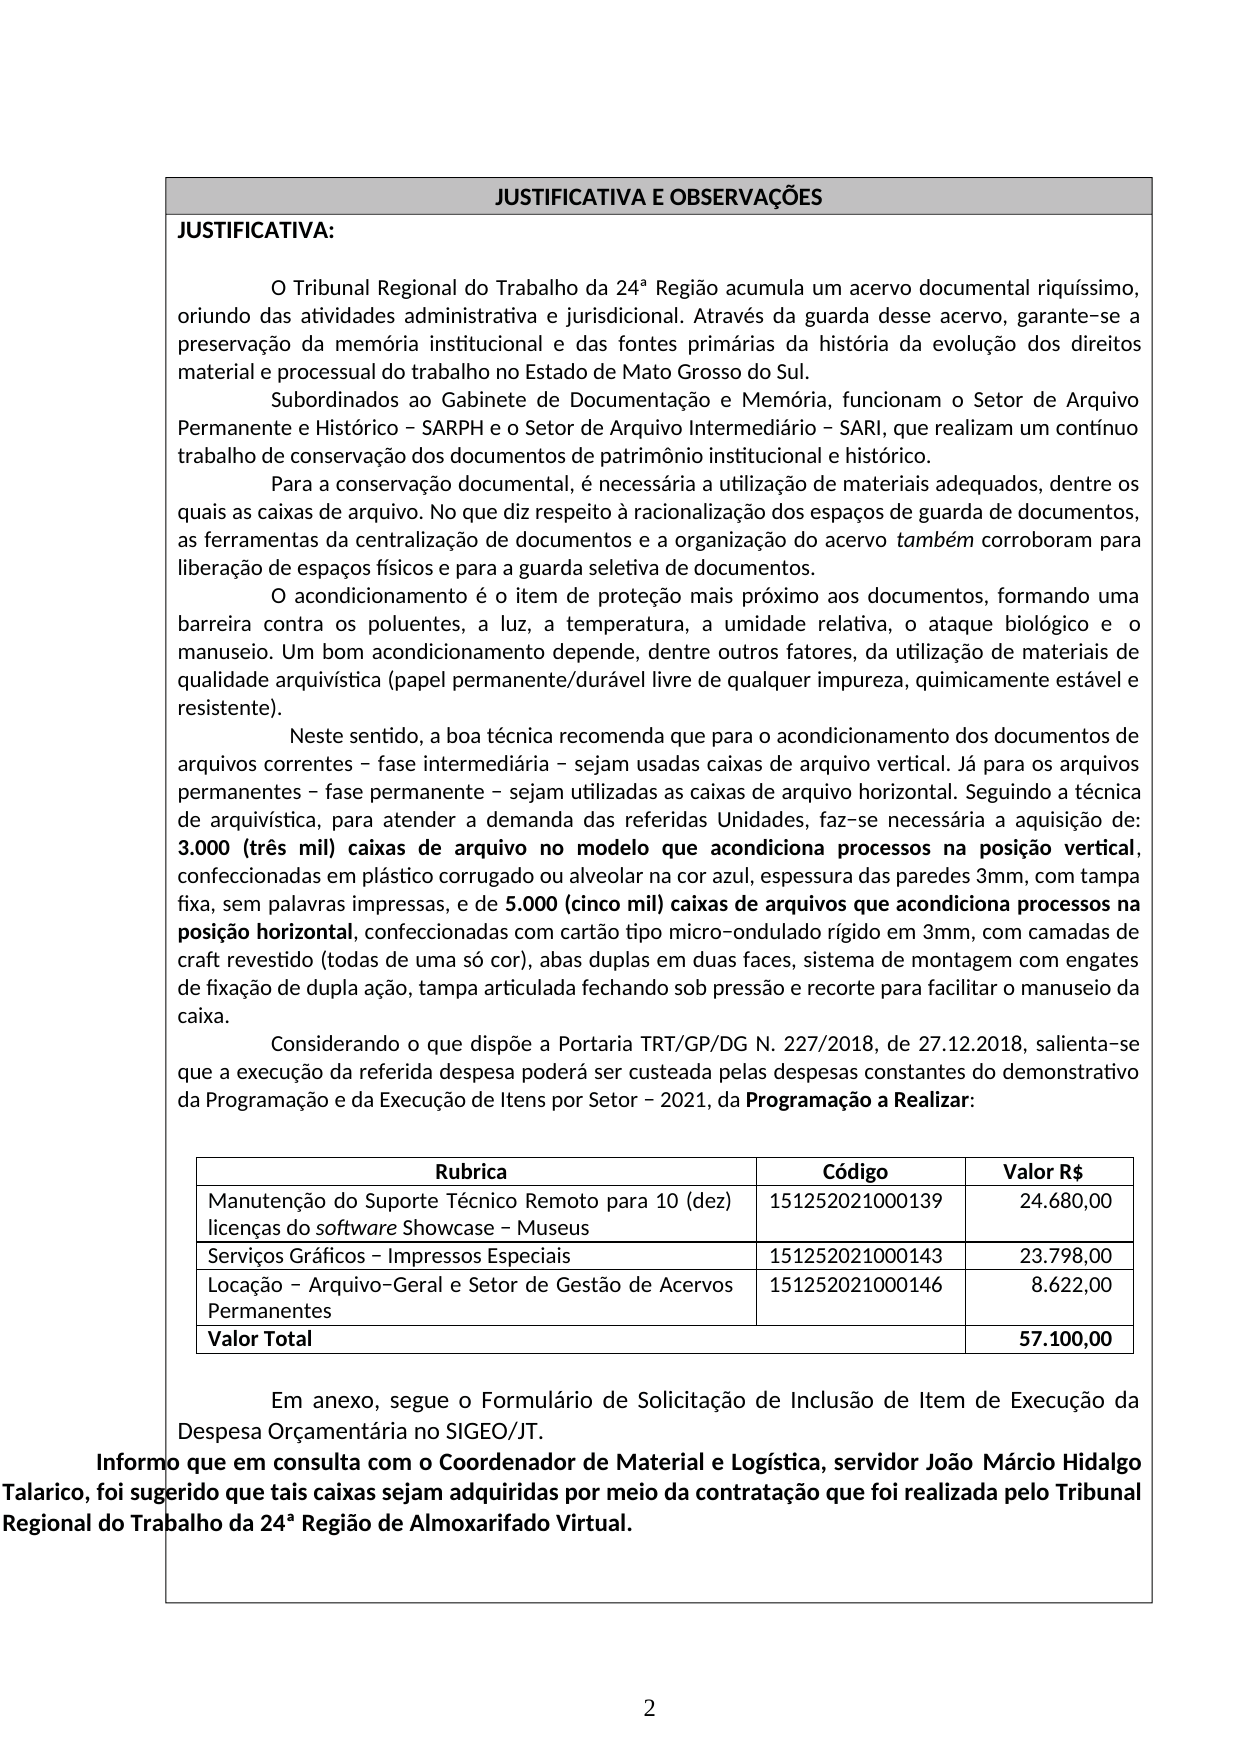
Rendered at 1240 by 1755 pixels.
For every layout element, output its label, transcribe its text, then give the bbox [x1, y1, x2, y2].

text O acondicionamento é o item de proteção mais próximo aos documentos, formando uma barreira contra os poluentes, a luz, a temperatura, a umidade relativa, o ataque biológico e o manuseio. Um bom acondicionamento depende, dentre outros fatores, da utilização de materiais de qualidade arquivística (papel permanente/durável livre de qualquer impureza, quimicamente estável e resistente). [177, 581, 1141, 721]
text Subordinados ao Gabinete de Documentação e Memória, funcionam o Setor de Arquivo Permanente e Histórico − SARPH e o Setor de Arquivo Intermediário − SARI, que realizam um contínuo trabalho de conservação dos documentos de patrimônio institucional e histórico. [177, 385, 1141, 469]
table_cell 151252021000146 [757, 1270, 965, 1325]
text Em anexo, segue o Formulário de Solicitação de Inclusão de Item de Execução da Despesa Orçamentária no SIGEO/JT. [177, 1384, 1141, 1446]
table_cell Locação − Arquivo−Geral e Setor de Gestão de Acervos Permanentes [197, 1270, 756, 1325]
text O Tribunal Regional do Trabalho da 24ª Região acumula um acervo documental riquíssimo, oriundo das atividades administrativa e jurisdicional. Através da guarda desse acervo, garante−se a preservação da memória institucional e das fontes primárias da história da evolução dos direitos material e processual do trabalho no Estado de Mato Grosso do Sul. [177, 273, 1142, 385]
text Neste sentido, a boa técnica recomenda que para o acondicionamento dos documentos de arquivos correntes − fase intermediária − sejam usadas caixas de arquivo vertical. Já para os arquivos permanentes − fase permanente − sejam utilizadas as caixas de arquivo horizontal. Seguindo a técnica de arquivística, para atender a demanda das referidas Unidades, faz−se necessária a aquisição de: 3.000 (três mil) caixas de arquivo no modelo que acondiciona processos na posição vertical, confeccionadas em plástico corrugado ou alveolar na cor azul, espessura das paredes 3mm, com tampa fixa, sem palavras impressas, e de 5.000 (cinco mil) caixas de arquivos que acondiciona processos na posição horizontal, confeccionadas com cartão tipo micro−ondulado rígido em 3mm, com camadas de craft revestido (todas de uma só cor), abas duplas em duas faces, sistema de montagem com engates de fixação de dupla ação, tampa articulada fechando sob pressão e recorte para facilitar o manuseio da caixa. [177, 721, 1142, 1029]
table_cell 8.622,00 [966, 1270, 1133, 1325]
subtitle Informo que em consulta com o Coordenador de Material e Logística, servidor João Márcio Hidalgo Talarico, foi sugerido que tais caixas sejam adquiridas por meio da contratação que foi realizada pelo Tribunal Regional do Trabalho da 24ª Região de Almoxarifado Virtual. [2, 1446, 165, 1537]
subtitle JUSTIFICATIVA E OBSERVAÇÕES [1153, 181, 1210, 211]
table_cell Serviços Gráficos − Impressos Especiais [197, 1243, 756, 1269]
table_cell 151252021000143 [757, 1243, 965, 1269]
subtitle Informo que em consulta com o Coordenador de Material e Logística, servidor João Márcio Hidalgo Talarico, foi sugerido que tais caixas sejam adquiridas por meio da contratação que foi realizada pelo Tribunal Regional do Trabalho da 24ª Região de Almoxarifado Virtual. [167, 1446, 1142, 1537]
table_cell 151252021000139 [757, 1186, 965, 1241]
table_cell Valor Total [197, 1326, 965, 1353]
table_header Rubrica [197, 1158, 756, 1185]
text Para a conservação documental, é necessária a utilização de materiais adequados, dentre os quais as caixas de arquivo. No que diz respeito à racionalização dos espaços de guarda de documentos, as ferramentas da centralização de documentos e a organização do acervo também corroboram para liberação de espaços físicos e para a guarda seletiva de documentos. [177, 469, 1142, 581]
table_cell 57.100,00 [966, 1326, 1133, 1353]
table_cell Manutenção do Suporte Técnico Remoto para 10 (dez) licenças do software Showcase − Museus [197, 1186, 756, 1241]
text JUSTIFICATIVA: [177, 215, 1151, 245]
table_header Valor R$ [966, 1158, 1133, 1185]
text Considerando o que dispõe a Portaria TRT/GP/DG N. 227/2018, de 27.12.2018, salienta−se que a execução da referida despesa poderá ser custeada pelas despesas constantes do demonstrativo da Programação e da Execução de Itens por Setor − 2021, da Programação a Realizar: [177, 1029, 1141, 1113]
table_header Código [757, 1158, 965, 1185]
text [1153, 215, 1210, 245]
table_cell 24.680,00 [966, 1186, 1133, 1241]
table_cell 23.798,00 [966, 1243, 1133, 1269]
